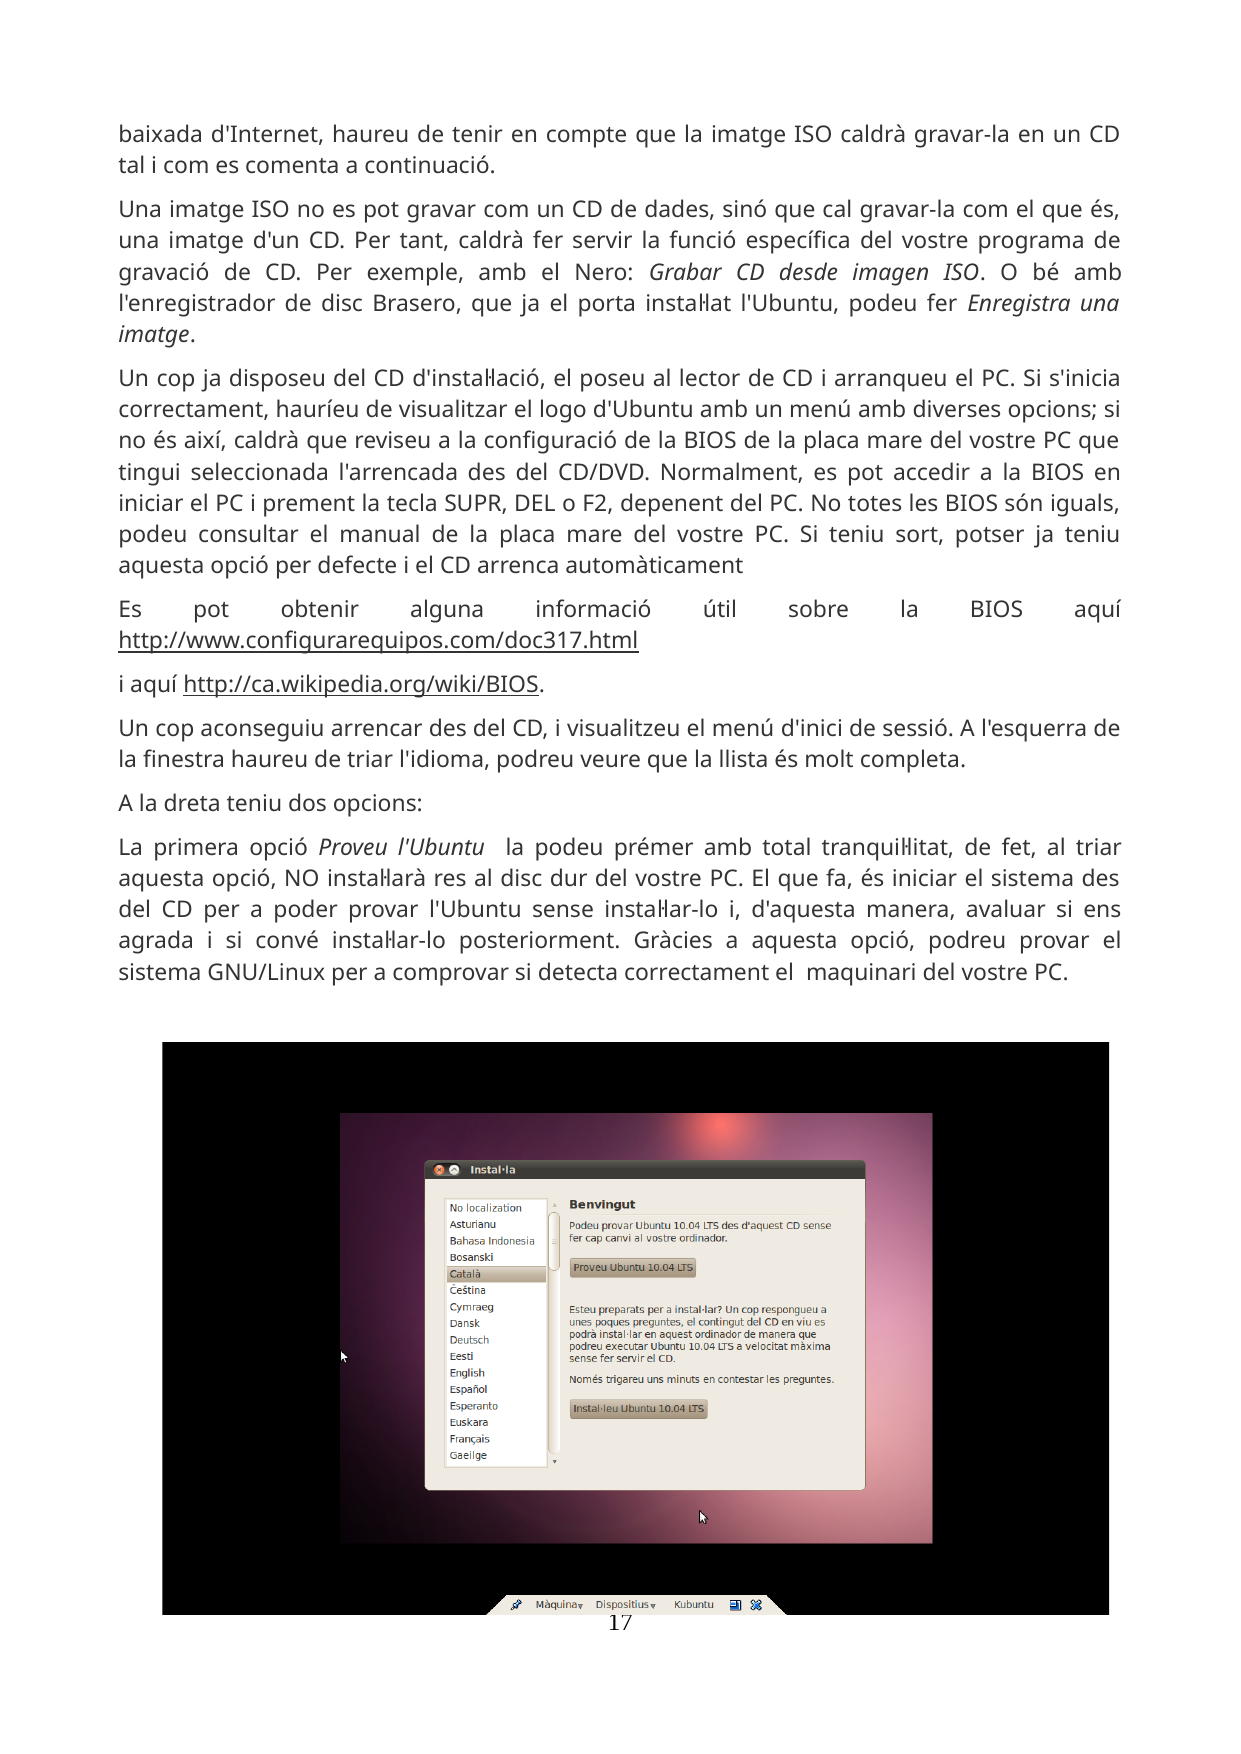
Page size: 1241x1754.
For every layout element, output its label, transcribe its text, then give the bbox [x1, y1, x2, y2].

text i aquí http://ca.wikipedia.org/wiki/BIOS. [118, 668, 1122, 699]
text baixada d'Internet, haureu de tenir en compte que la imatge ISO caldrà gravar-la en un CD tal i com es comenta a continuació. [118, 118, 1122, 181]
text Es pot obtenir alguna informació útil sobre la BIOS aquí http://www.configurarequipos.com/doc317.html [118, 593, 1122, 656]
text La primera opció Proveu l'Ubuntu la podeu prémer amb total tranquiŀlitat, de fet, al triar aquesta opció, NO instaŀlarà res al disc dur del vostre PC. El que fa, és iniciar el sistema des del CD per a poder provar l'Ubuntu sense instaŀlar-lo i, d'aquesta manera, avaluar si ens agrada i si convé instaŀlar-lo posteriorment. Gràcies a aquesta opció, podreu provar el sistema GNU/Linux per a comprovar si detecta correctament el maquinari del vostre PC. [118, 831, 1122, 987]
text Un cop ja disposeu del CD d'instaŀlació, el poseu al lector de CD i arranqueu el PC. Si s'inicia correctament, hauríeu de visualitzar el logo d'Ubuntu amb un menú amb diverses opcions; si no és així, caldrà que reviseu a la configuració de la BIOS de la placa mare del vostre PC que tingui seleccionada l'arrencada des del CD/DVD. Normalment, es pot accedir a la BIOS en iniciar el PC i prement la tecla SUPR, DEL o F2, depenent del PC. No totes les BIOS són iguals, podeu consultar el manual de la placa mare del vostre PC. Si teniu sort, potser ja teniu aquesta opció per defecte i el CD arrenca automàticament [118, 362, 1122, 581]
text A la dreta teniu dos opcions: [118, 787, 1122, 818]
picture [162, 1042, 1110, 1615]
text Un cop aconseguiu arrencar des del CD, i visualitzeu el menú d'inici de sessió. A l'esquerra de la finestra haureu de triar l'idioma, podreu veure que la llista és molt completa. [118, 712, 1122, 774]
text Una imatge ISO no es pot gravar com un CD de dades, sinó que cal gravar-la com el que és, una imatge d'un CD. Per tant, caldrà fer servir la funció específica del vostre programa de gravació de CD. Per exemple, amb el Nero: Grabar CD desde imagen ISO. O bé amb l'enregistrador de disc Brasero, que ja el porta instaŀlat l'Ubuntu, podeu fer Enregistra una imatge. [118, 193, 1122, 349]
